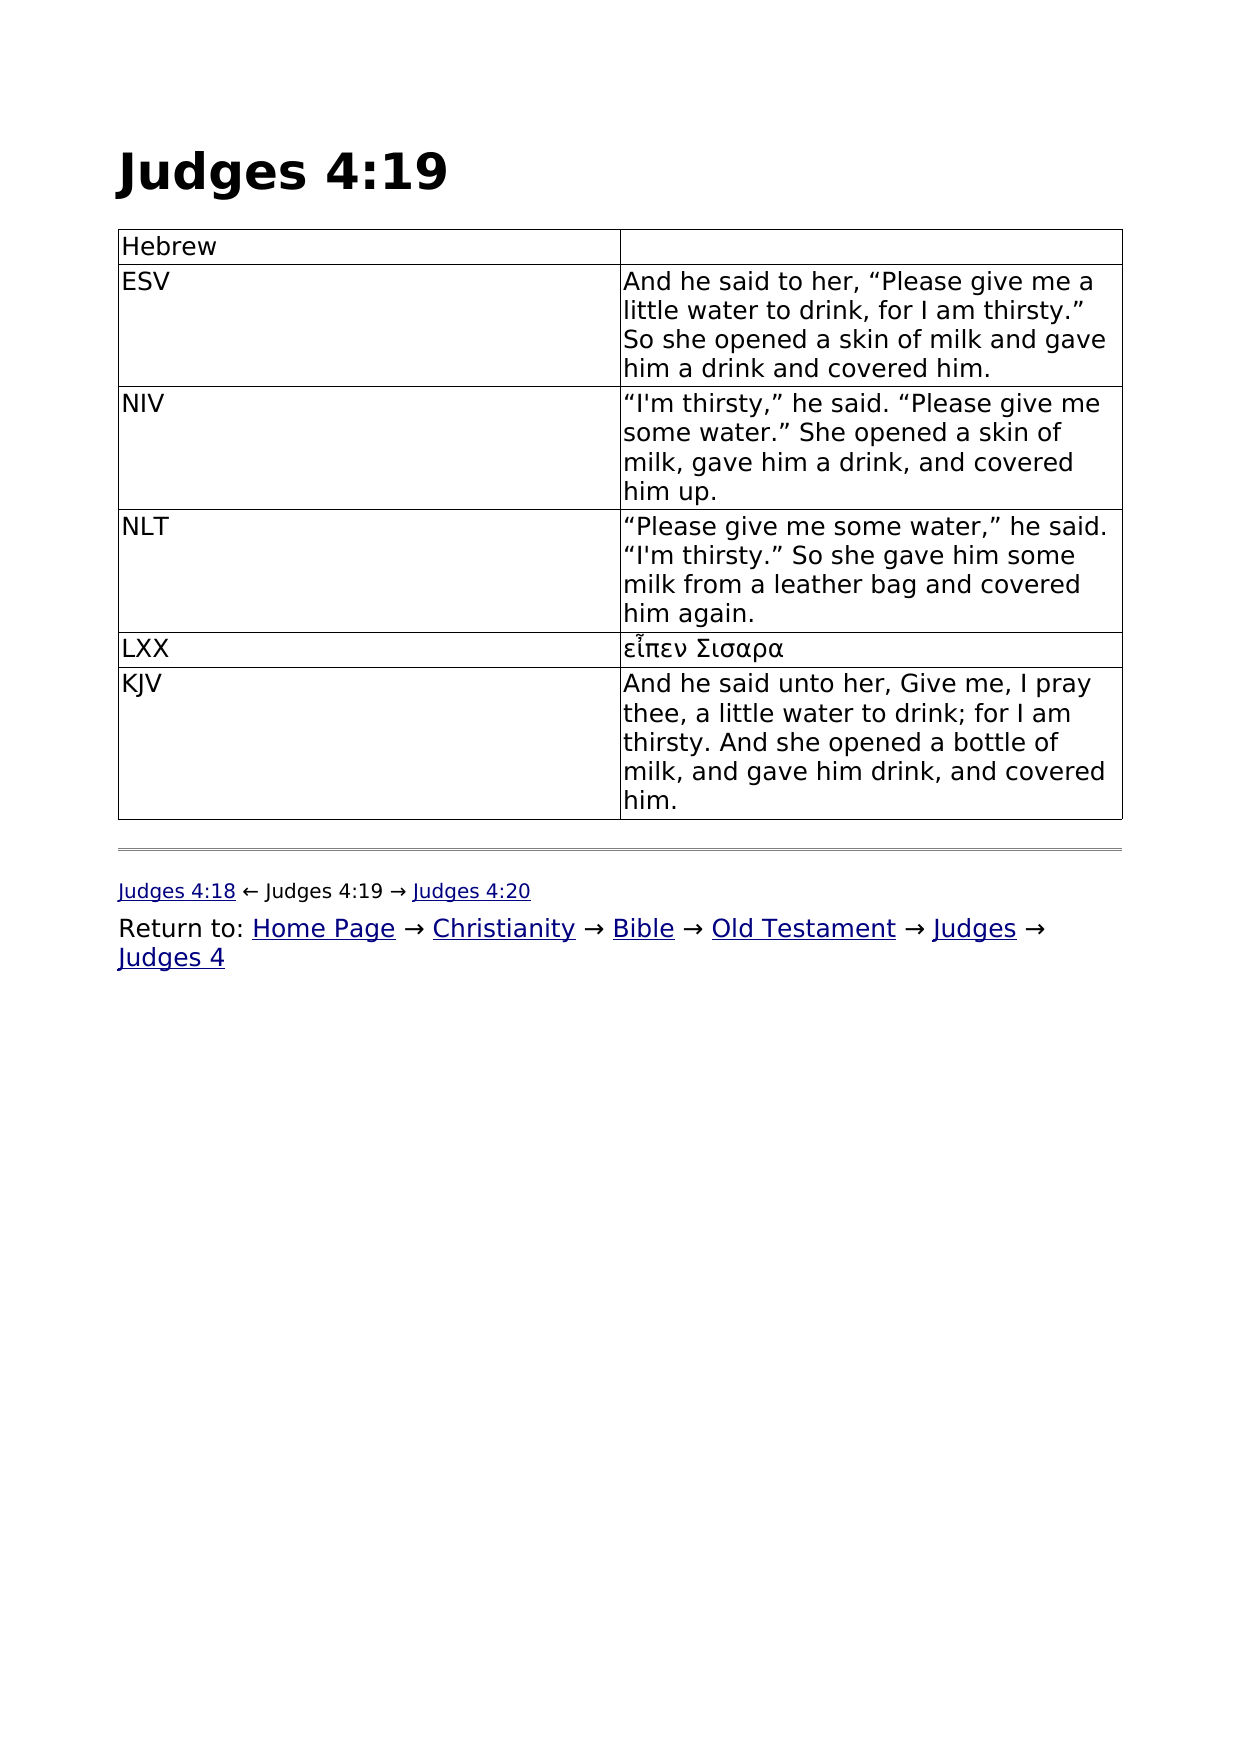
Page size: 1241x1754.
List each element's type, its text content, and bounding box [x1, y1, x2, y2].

table_header [621, 230, 1122, 264]
text Judges 4:18 ← Judges 4:19 → Judges 4:20 [118, 880, 1122, 914]
subtitle Judges 4:19 [118, 143, 1122, 201]
table_cell And he said to her, “Please give me a little water to drink, for I am thirsty.” So she opened a skin of milk and gave him a drink and covered him. [621, 265, 1122, 386]
table_cell ESV [119, 265, 620, 386]
table_cell εἶπεν Σισαρα [621, 633, 1122, 667]
table_cell “Please give me some water,” he said. “I'm thirsty.” So she gave him some milk from a leather bag and covered him again. [621, 510, 1122, 632]
table_cell LXX [119, 633, 620, 667]
table_cell KJV [119, 668, 620, 818]
table_cell NLT [119, 510, 620, 632]
table_cell “I'm thirsty,” he said. “Please give me some water.” She opened a skin of milk, gave him a drink, and covered him up. [621, 387, 1122, 509]
table_cell NIV [119, 387, 620, 509]
table_cell And he said unto her, Give me, I pray thee, a little water to drink; for I am thirsty. And she opened a bottle of milk, and gave him drink, and covered him. [621, 668, 1122, 818]
text Return to: Home Page → Christianity → Bible → Old Testament → Judges → Judges 4 [118, 914, 1122, 972]
table_header Hebrew [119, 230, 620, 264]
